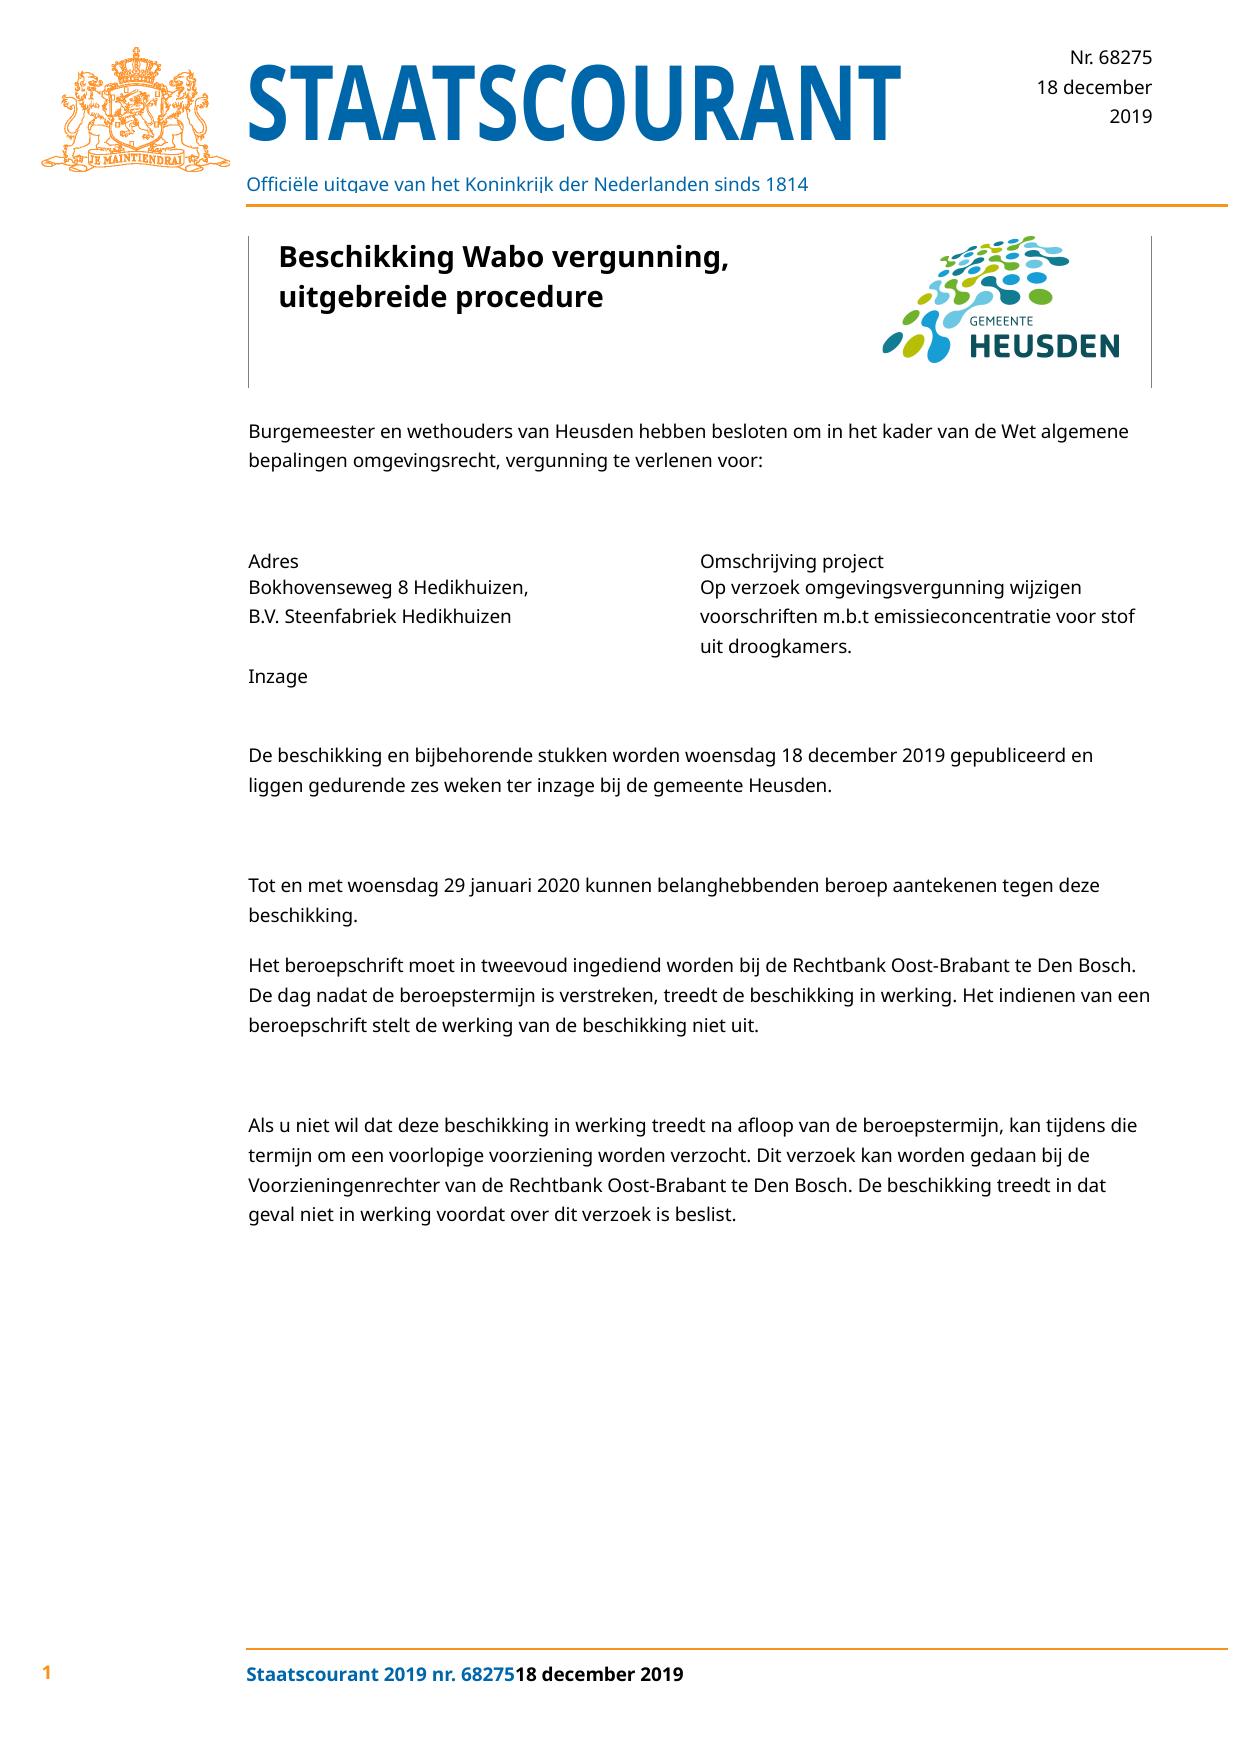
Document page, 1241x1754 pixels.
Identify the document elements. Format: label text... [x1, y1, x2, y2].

table_cell Bokhovenseweg 8 Hedikhuizen, B.V. Steenfabriek Hedikhuizen Inzage [248, 574, 700, 688]
picture [882, 236, 1119, 363]
text Het beroepschrift moet in tweevoud ingediend worden bij de Rechtbank Oost-Brabant te Den Bosch. De dag nadat de beroepstermijn is verstreken, treedt de beschikking in werking. Het indienen van een beroepschrift stelt de werking van de beschikking niet uit. [248, 953, 1152, 1037]
text Tot en met woensdag 29 januari 2020 kunnen belanghebbenden beroep aantekenen tegen deze beschikking. [248, 873, 1152, 928]
table_header [850, 236, 1151, 388]
table_header Beschikking Wabo vergunning, uitgebreide procedure [249, 236, 850, 388]
table_header Adres [248, 548, 700, 574]
text Als u niet wil dat deze beschikking in werking treedt na afloop van de beroepstermijn, kan tijdens die termijn om een voorlopige voorziening worden verzocht. Dit verzoek kan worden gedaan bij de Voorzieningenrechter van de Rechtbank Oost-Brabant te Den Bosch. De beschikking treedt in dat geval niet in werking voordat over dit verzoek is beslist. [248, 1113, 1152, 1227]
text De beschikking en bijbehorende stukken worden woensdag 18 december 2019 gepubliceerd en liggen gedurende zes weken ter inzage bij de gemeente Heusden. [248, 742, 1152, 797]
text Burgemeester en wethouders van Heusden hebben besloten om in het kader van de Wet algemene bepalingen omgevingsrecht, vergunning te verlenen voor: [248, 418, 1152, 473]
table_header Omschrijving project [700, 548, 1152, 574]
picture [41, 47, 231, 172]
table_cell Op verzoek omgevingsvergunning wijzigen voorschriften m.b.t emissieconcentratie voor stof uit droogkamers. [700, 574, 1152, 688]
